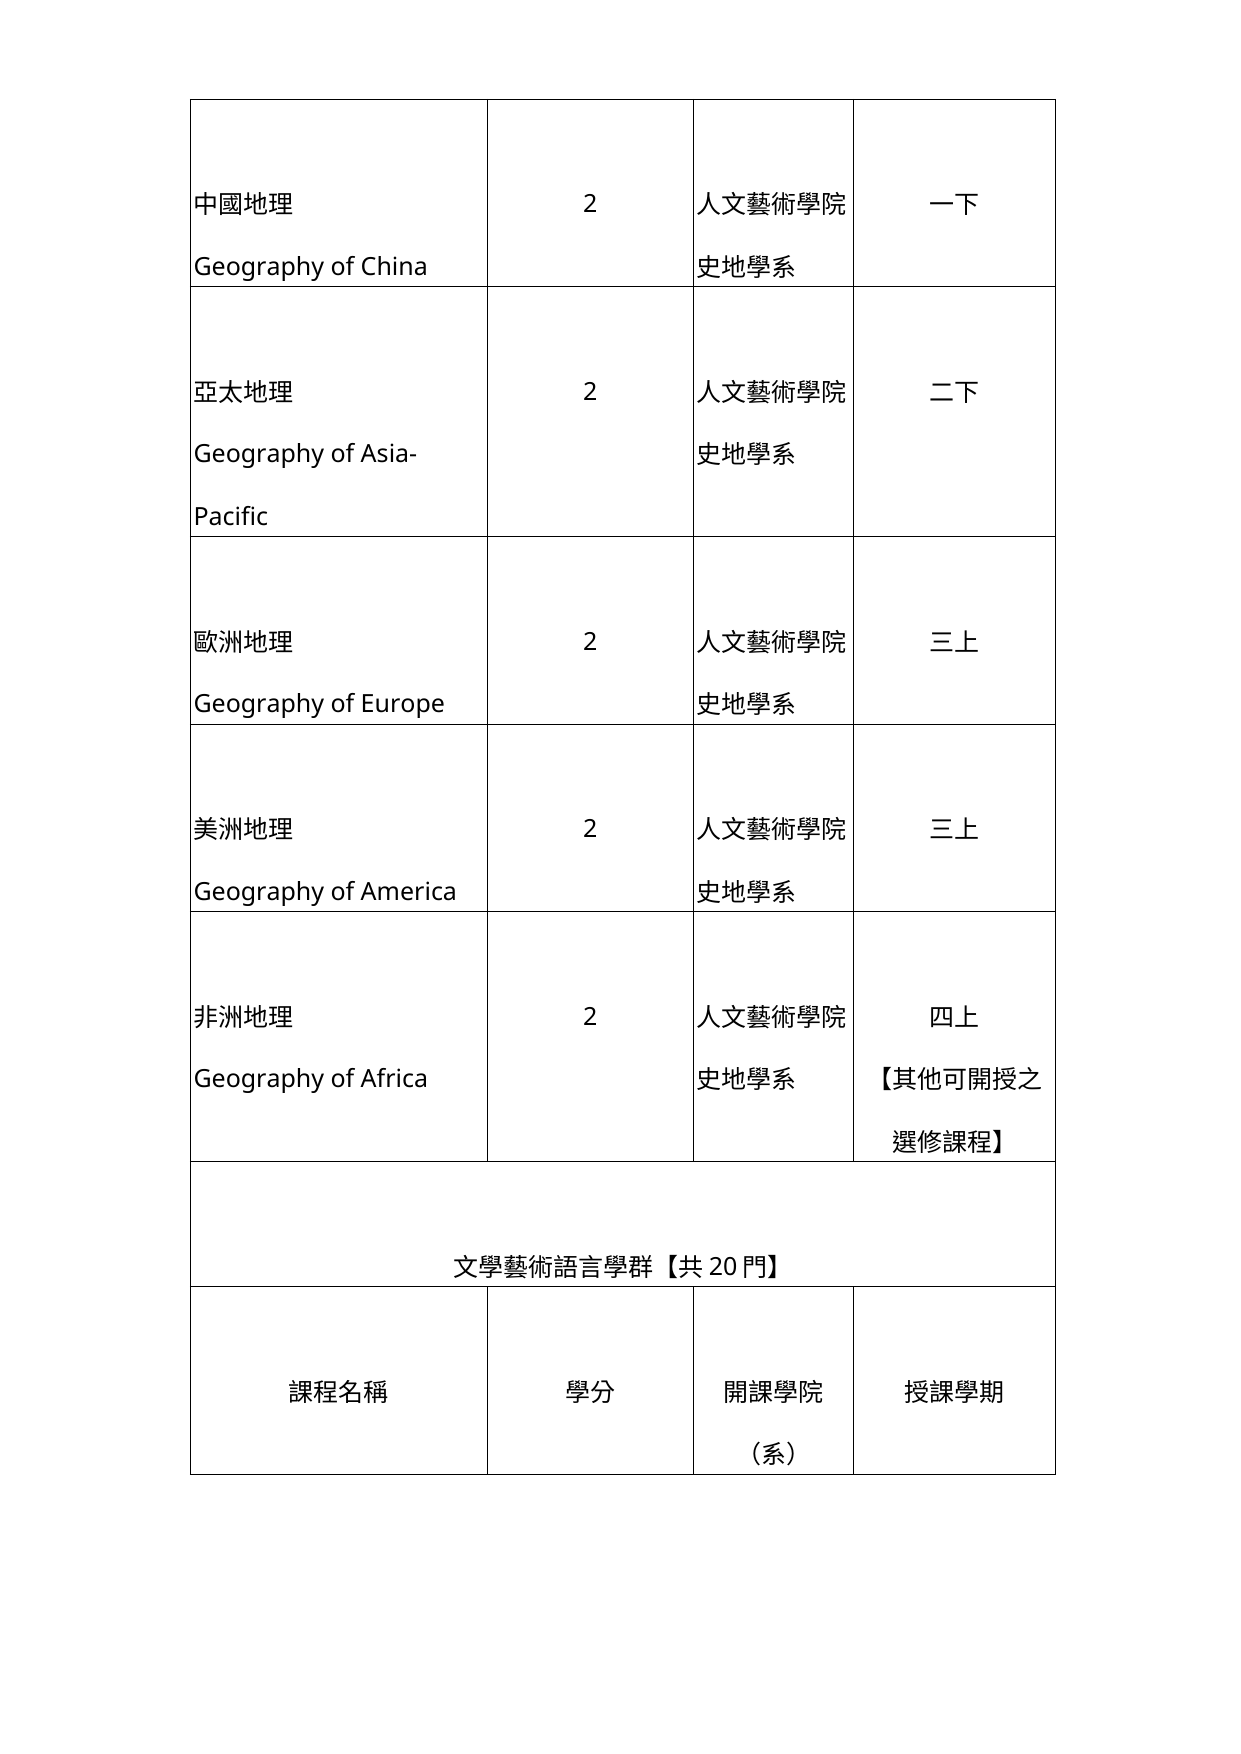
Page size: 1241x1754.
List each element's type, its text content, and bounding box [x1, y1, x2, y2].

table_cell 課程名稱 [191, 1287, 487, 1474]
table_cell 人文藝術學院史地學系 [694, 912, 853, 1161]
table_cell 文學藝術語言學群【共20門】 [191, 1162, 1055, 1286]
table_cell 人文藝術學院史地學系 [694, 287, 853, 536]
table_cell 三上 [854, 537, 1055, 724]
table_cell 中國地理 Geography of China [191, 100, 487, 286]
table_cell 2 [488, 537, 693, 724]
table_cell 三上 [854, 725, 1055, 911]
table_cell 2 [488, 100, 693, 286]
table_cell 亞太地理 Geography of Asia-Pacific [191, 287, 487, 536]
table_cell 2 [488, 725, 693, 911]
table_cell 2 [488, 912, 693, 1161]
table_cell 一下 [854, 100, 1055, 286]
table_cell 人文藝術學院史地學系 [694, 100, 853, 286]
table_cell 2 [488, 287, 693, 536]
table_cell 歐洲地理 Geography of Europe [191, 537, 487, 724]
table_cell 人文藝術學院史地學系 [694, 725, 853, 911]
table_cell 四上 【其他可開授之選修課程】 [854, 912, 1055, 1161]
table_cell 授課學期 [854, 1287, 1055, 1474]
table_cell 人文藝術學院史地學系 [694, 537, 853, 724]
table_cell 二下 [854, 287, 1055, 536]
table_cell 非洲地理 Geography of Africa [191, 912, 487, 1161]
table_cell 開課學院（系） [694, 1287, 853, 1474]
table_cell 學分 [488, 1287, 693, 1474]
table_cell 美洲地理 Geography of America [191, 725, 487, 911]
